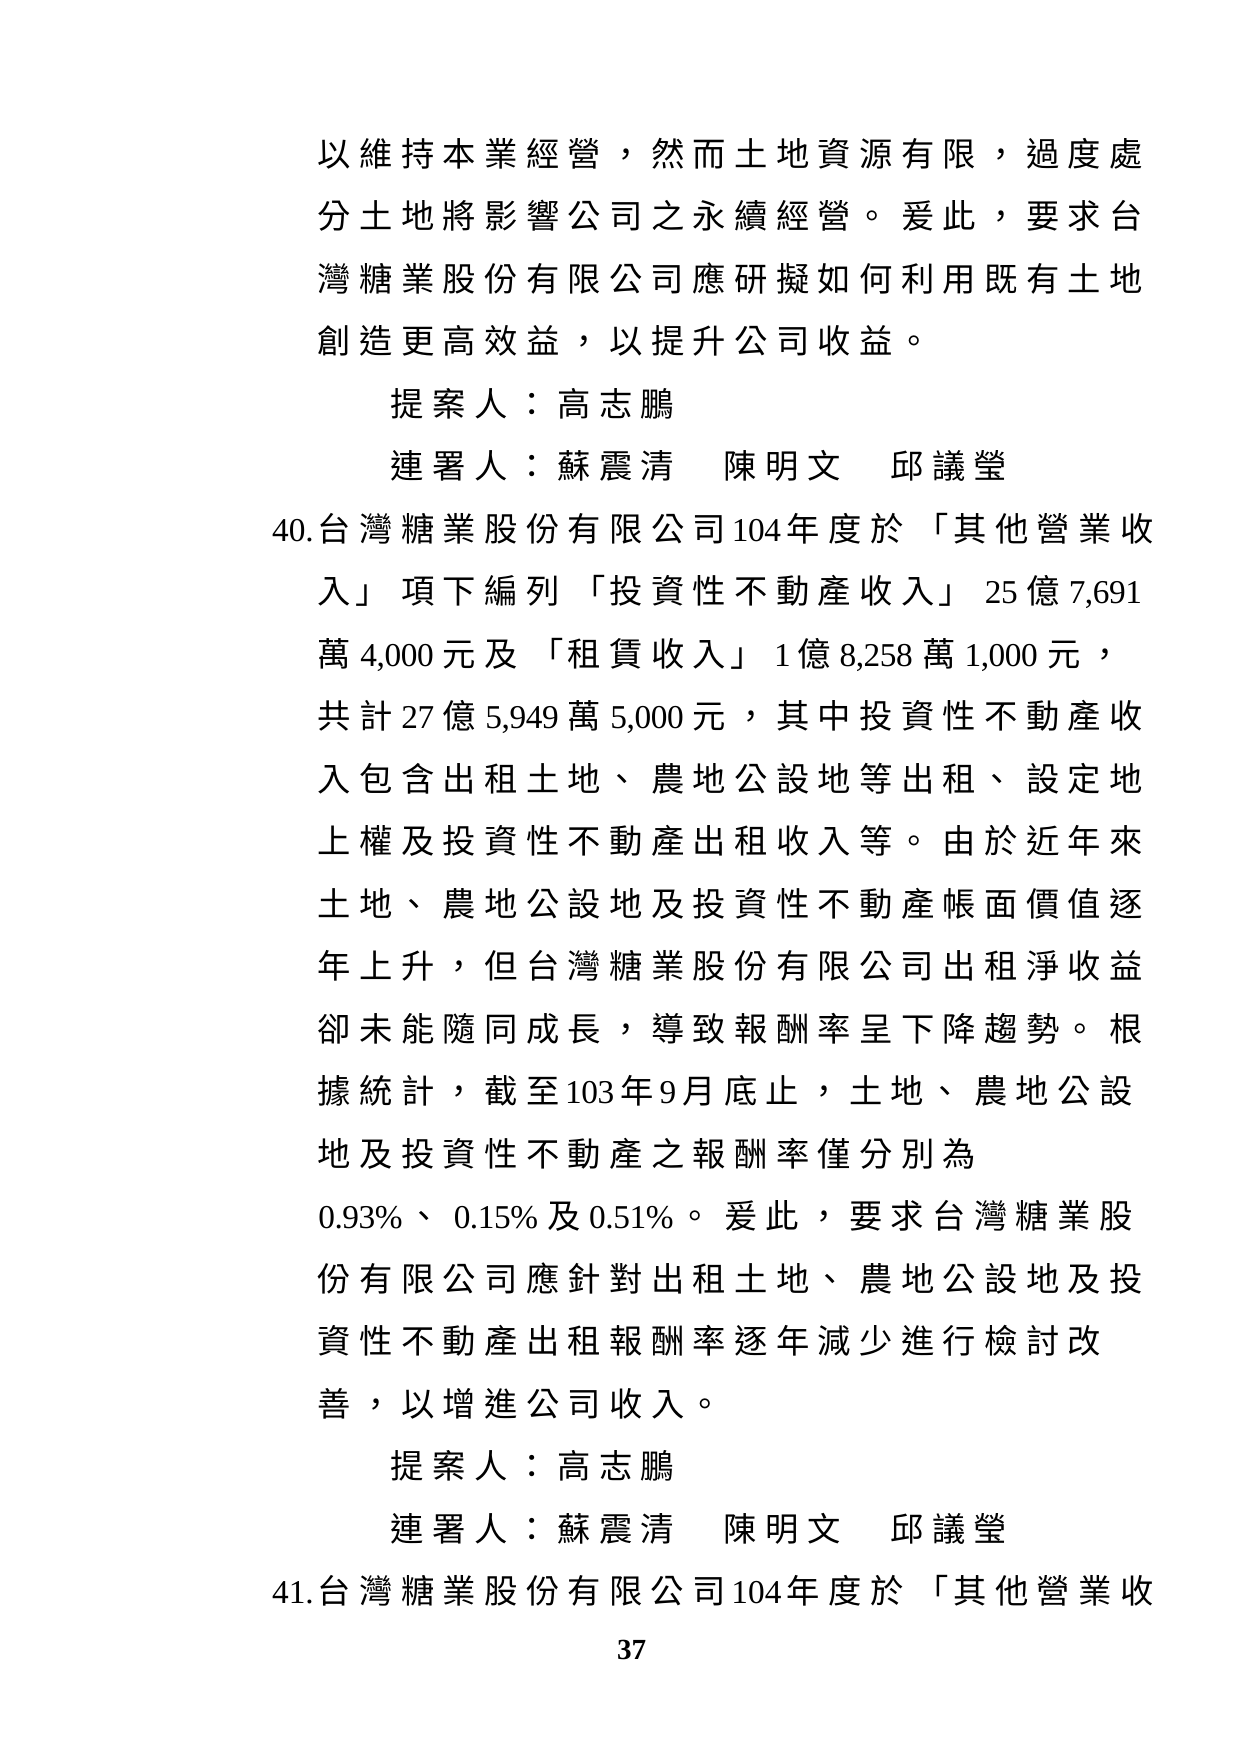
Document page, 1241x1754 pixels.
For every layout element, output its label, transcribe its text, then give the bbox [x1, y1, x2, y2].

text 連署人：蘇震清 陳明文 邱議瑩 [382, 423, 1053, 485]
text 提案人：高志鵬 [382, 360, 1053, 423]
text 40.台灣糖業股份有限公司104年度於「其他營業收入」項下編列「投資性不動產收入」25億7,691萬4,000元及「租賃收入」1億8,258萬1,000元，共計27億5,949萬5,000元，其中投資性不動產收入包含出租土地、農地公設地等出租、設定地上權及投資性不動產出租收入等。由於近年來土地、農地公設地及投資性不動產帳面價值逐年上升，但台灣糖業股份有限公司出租淨收益卻未能隨同成長，導致報酬率呈下降趨勢。根據統計，截至103年9月底止，土地、農地公設地及投資性不動產之報酬率僅分別為0.93%、0.15%及0.51%。爰此，要求台灣糖業股份有限公司應針對出租土地、農地公設地及投資性不動產出租報酬率逐年減少進行檢討改善，以增進公司收入。 [269, 485, 1157, 1423]
text 提案人：高志鵬 [382, 1423, 1053, 1485]
text 41.台灣糖業股份有限公司104年度於「其他營業收 [269, 1548, 1157, 1610]
text 連署人：蘇震清 陳明文 邱議瑩 [382, 1485, 1053, 1548]
text 以維持本業經營，然而土地資源有限，過度處分土地將影響公司之永續經營。爰此，要求台灣糖業股份有限公司應研擬如何利用既有土地創造更高效益，以提升公司收益。 [269, 110, 1157, 360]
